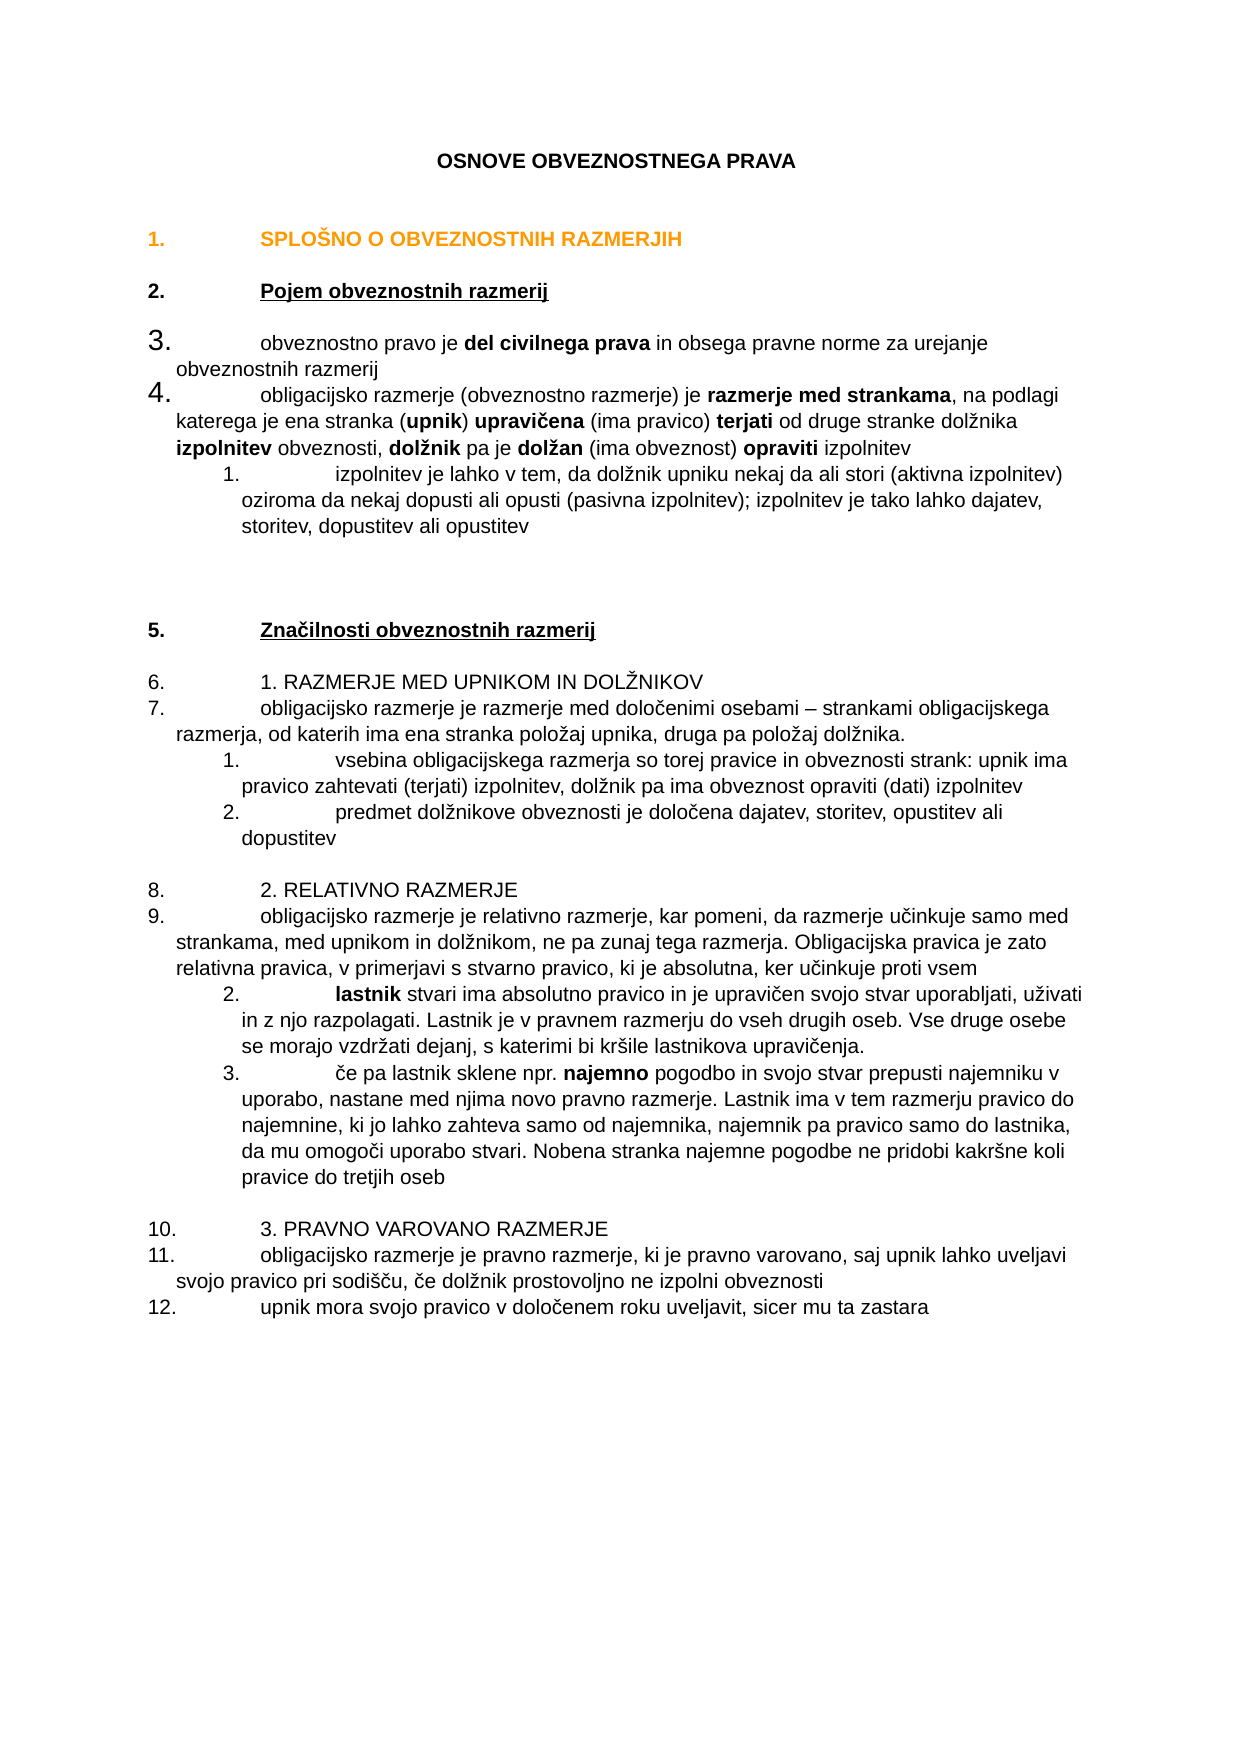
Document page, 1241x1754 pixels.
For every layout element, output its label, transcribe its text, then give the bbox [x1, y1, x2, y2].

subtitle 1. RAZMERJE MED UPNIKOM IN DOLŽNIKOV [148, 668, 1085, 694]
subtitle obligacijsko razmerje je pravno razmerje, ki je pravno varovano, saj upnik lahko uveljavi svojo pravico pri sodišču, če dolžnik prostovoljno ne izpolni obveznosti [148, 1241, 1085, 1293]
subtitle lastnik stvari ima absolutno pravico in je upravičen svojo stvar uporabljati, uživati in z njo razpolagati. Lastnik je v pravnem razmerju do vseh drugih oseb. Vse druge osebe se morajo vzdržati dejanj, s katerimi bi kršile lastnikova upravičenja. [223, 981, 1085, 1059]
subtitle upnik mora svojo pravico v določenem roku uveljavit, sicer mu ta zastara [148, 1293, 1085, 1319]
subtitle Pojem obveznostnih razmerij [148, 278, 1085, 304]
subtitle OSNOVE OBVEZNOSTNEGA PRAVA [148, 148, 1085, 174]
subtitle SPLOŠNO O OBVEZNOSTNIH RAZMERJIH [148, 226, 1085, 252]
subtitle izpolnitev je lahko v tem, da dolžnik upniku nekaj da ali stori (aktivna izpolnitev) oziroma da nekaj dopusti ali opusti (pasivna izpolnitev); izpolnitev je tako lahko dajatev, storitev, dopustitev ali opustitev [223, 460, 1085, 538]
subtitle 2. RELATIVNO RAZMERJE [148, 877, 1085, 903]
subtitle obligacijsko razmerje je relativno razmerje, kar pomeni, da razmerje učinkuje samo med strankama, med upnikom in dolžnikom, ne pa zunaj tega razmerja. Obligacijska pravica je zato relativna pravica, v primerjavi s stvarno pravico, ki je absolutna, ker učinkuje proti vsem [148, 903, 1085, 981]
subtitle Značilnosti obveznostnih razmerij [148, 616, 1085, 642]
subtitle obligacijsko razmerje je razmerje med določenimi osebami – strankami obligacijskega razmerja, od katerih ima ena stranka položaj upnika, druga pa položaj dolžnika. [148, 694, 1085, 747]
subtitle obligacijsko razmerje (obveznostno razmerje) je razmerje med strankama, na podlagi katerega je ena stranka (upnik) upravičena (ima pravico) terjati od druge stranke dolžnika izpolnitev obveznosti, dolžnik pa je dolžan (ima obveznost) opraviti izpolnitev [148, 382, 1085, 460]
subtitle 3. PRAVNO VAROVANO RAZMERJE [148, 1215, 1085, 1241]
subtitle predmet dolžnikove obveznosti je določena dajatev, storitev, opustitev ali dopustitev [223, 799, 1085, 851]
subtitle vsebina obligacijskega razmerja so torej pravice in obveznosti strank: upnik ima pravico zahtevati (terjati) izpolnitev, dolžnik pa ima obveznost opraviti (dati) izpolnitev [223, 747, 1085, 799]
subtitle obveznostno pravo je del civilnega prava in obsega pravne norme za urejanje obveznostnih razmerij [148, 330, 1085, 382]
subtitle če pa lastnik sklene npr. najemno pogodbo in svojo stvar prepusti najemniku v uporabo, nastane med njima novo pravno razmerje. Lastnik ima v tem razmerju pravico do najemnine, ki jo lahko zahteva samo od najemnika, najemnik pa pravico samo do lastnika, da mu omogoči uporabo stvari. Nobena stranka najemne pogodbe ne pridobi kakršne koli pravice do tretjih oseb [223, 1059, 1085, 1189]
